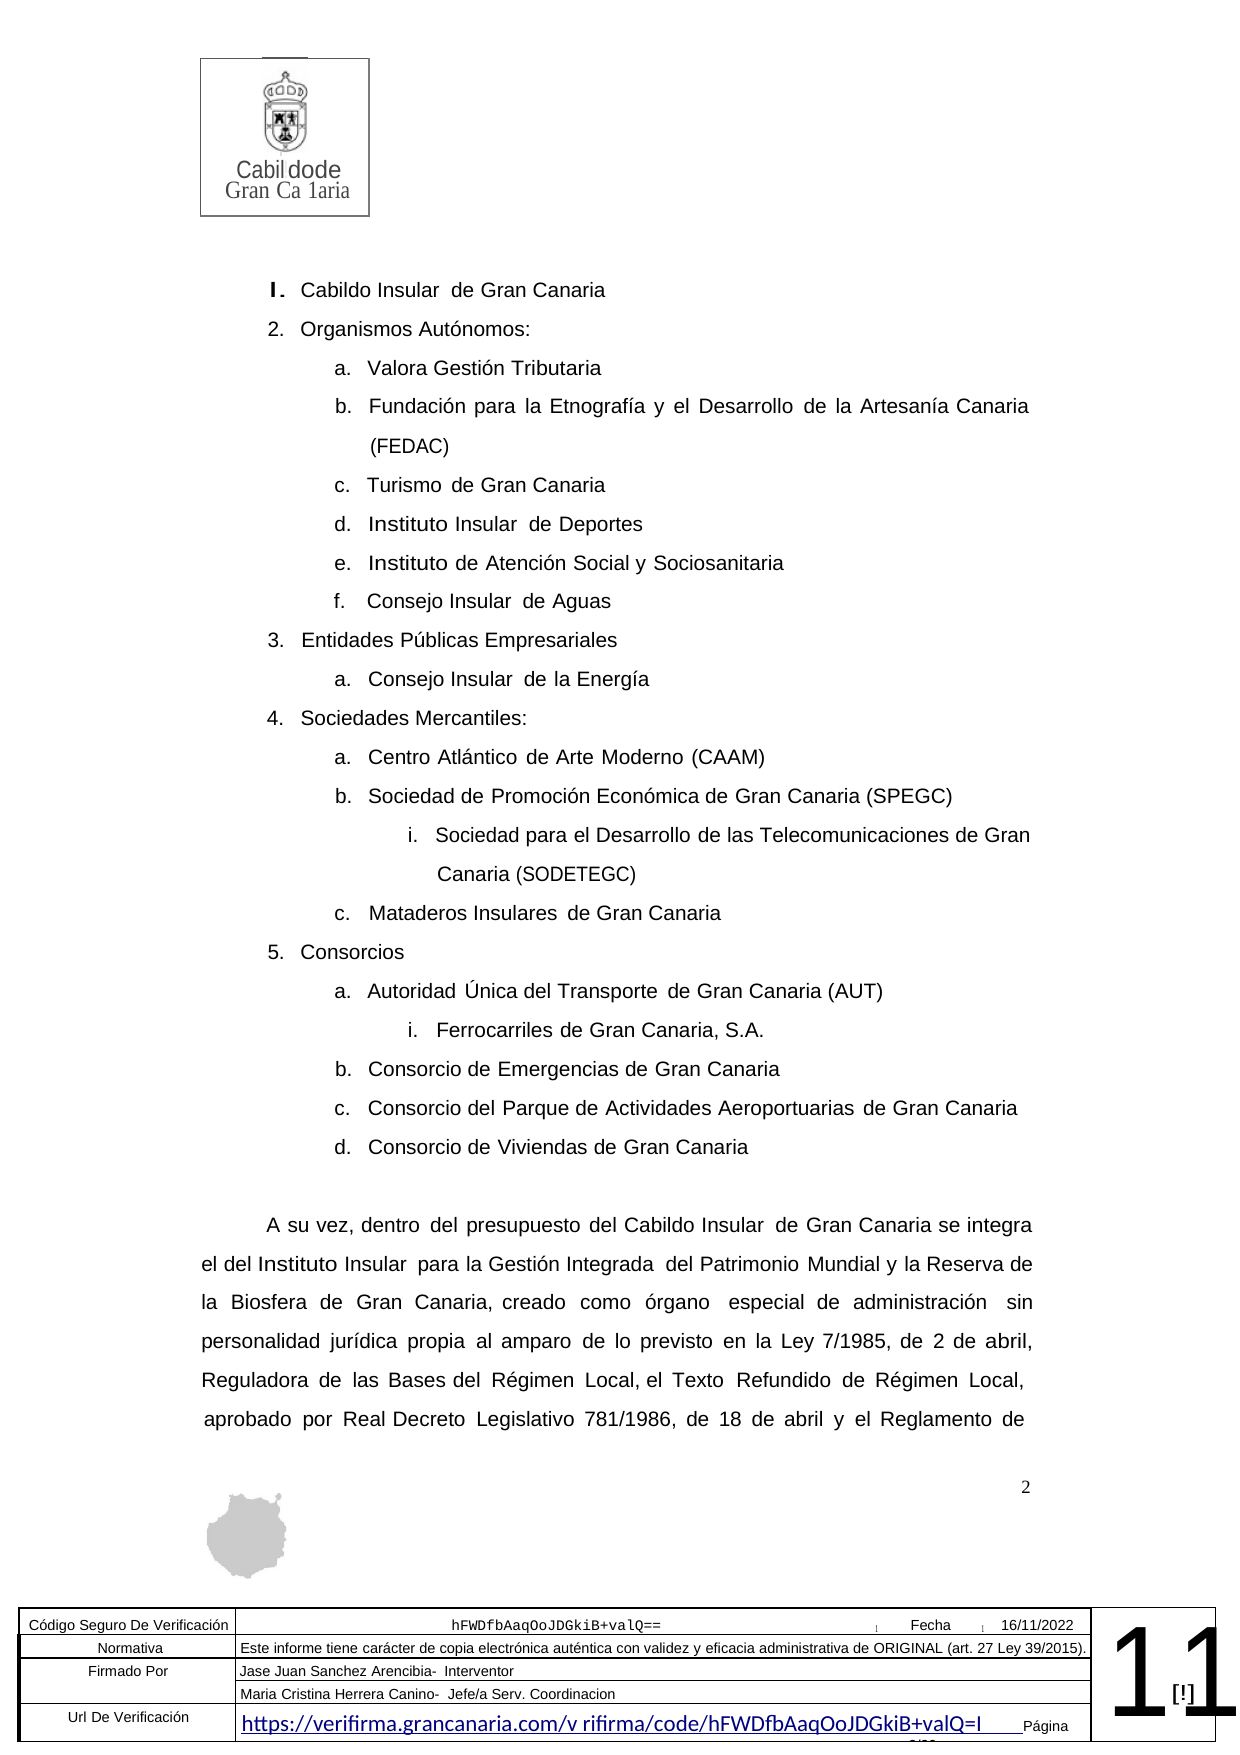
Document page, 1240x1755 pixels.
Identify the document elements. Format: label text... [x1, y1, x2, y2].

text a. Centro Atlántico de Arte Moderno (CAAM) [334, 745, 1240, 769]
text 5. Consorcios [267, 939, 1240, 963]
text aprobado por Real Decreto Legislativo 781/1986, de 18 de abril y el Reglamento de [197, 1406, 1031, 1430]
text a. Consejo Insular de la Energía [334, 667, 1240, 691]
table_cell Este informe tiene carácter de copia electrónica auténtica con validez y eficacia administrativa de ORIGINAL (art. 27 Ley 39/2015). [236, 1635, 1090, 1657]
table_header hFWDfbAaqOoJDGkiB+valQ== 1 Fecha 1 16/11/2022 [236, 1609, 1090, 1634]
text l. Cabildo Insular de Gran Canaria [268, 278, 1240, 302]
table_cell Firmado Por [21, 1659, 235, 1702]
table_cell Normativa [21, 1635, 235, 1657]
text 1 [8, 1595, 1240, 1747]
text 2. Organismos Autónomos: [267, 317, 1240, 341]
table_header 1[!] . . [1092, 1608, 1215, 1741]
text e. Instituto de Atención Social y Sociosanitaria f. Consejo Insular de Aguas [334, 550, 788, 613]
text 2 [207, 1474, 1240, 1578]
text c. Turismo de Gran Canaria [334, 472, 1240, 496]
table_cell Maria Cristina Herrera Canino- Jefe/a Serv. Coordinacion [236, 1681, 1090, 1702]
text 4. Sociedades Mercantiles: [267, 706, 1240, 730]
text 3. Entidades Públicas Empresariales [267, 628, 1240, 652]
text c. Mataderos Insulares de Gran Canaria [334, 901, 1240, 924]
text b. Sociedad de Promoción Económica de Gran Canaria (SPEGC) [335, 784, 1240, 808]
table_cell https://verifirma.grancanaria.com/v rifirma/code/hFWDfbAaqOoJDGkiB+valQ=I Página 2/20 1 [236, 1704, 1090, 1741]
table_cell Url De Verificación [21, 1704, 235, 1741]
text a. Valora Gestión Tributaria [334, 356, 1240, 380]
text b. Fundación para la Etnografía y el Desarrollo de la Artesanía Canaria [335, 394, 1240, 418]
text c. Consorcio del Parque de Actividades Aeroportuarias de Gran Canaria d. Consorcio de Viviendas de Gran Canaria [334, 1096, 1022, 1159]
text (FEDAC) [365, 434, 454, 458]
text Canaria (SODETEGC) [432, 862, 641, 886]
table_cell Jase Juan Sanchez Arencibia- Interventor [236, 1659, 1090, 1680]
text b. Consorcio de Emergencias de Gran Canaria [335, 1057, 1240, 1081]
text A su vez, dentro del presupuesto del Cabildo Insular de Gran Canaria se integra el del Instituto Insular para la Gestión Integrada del Patrimonio Mundial y la Reserva de la Biosfera de Gran Canaria, creado como órgano especial de administración sin personalidad jurídica propia al amparo de lo previsto en la Ley 7/1985, de 2 de abril, Reguladora de las Bases del Régimen Local, el Texto Refundido de Régimen Local, [201, 1213, 1033, 1392]
text d. Instituto Insular de Deportes [334, 511, 1240, 535]
text i. Sociedad para el Desarrollo de las Telecomunicaciones de Gran [408, 823, 1240, 847]
table_header Código Seguro De Verificación [20, 1609, 235, 1634]
text i. Ferrocarriles de Gran Canaria, S.A. [408, 1017, 1240, 1041]
text a. Autoridad Única del Transporte de Gran Canaria (AUT) [334, 978, 1240, 1002]
